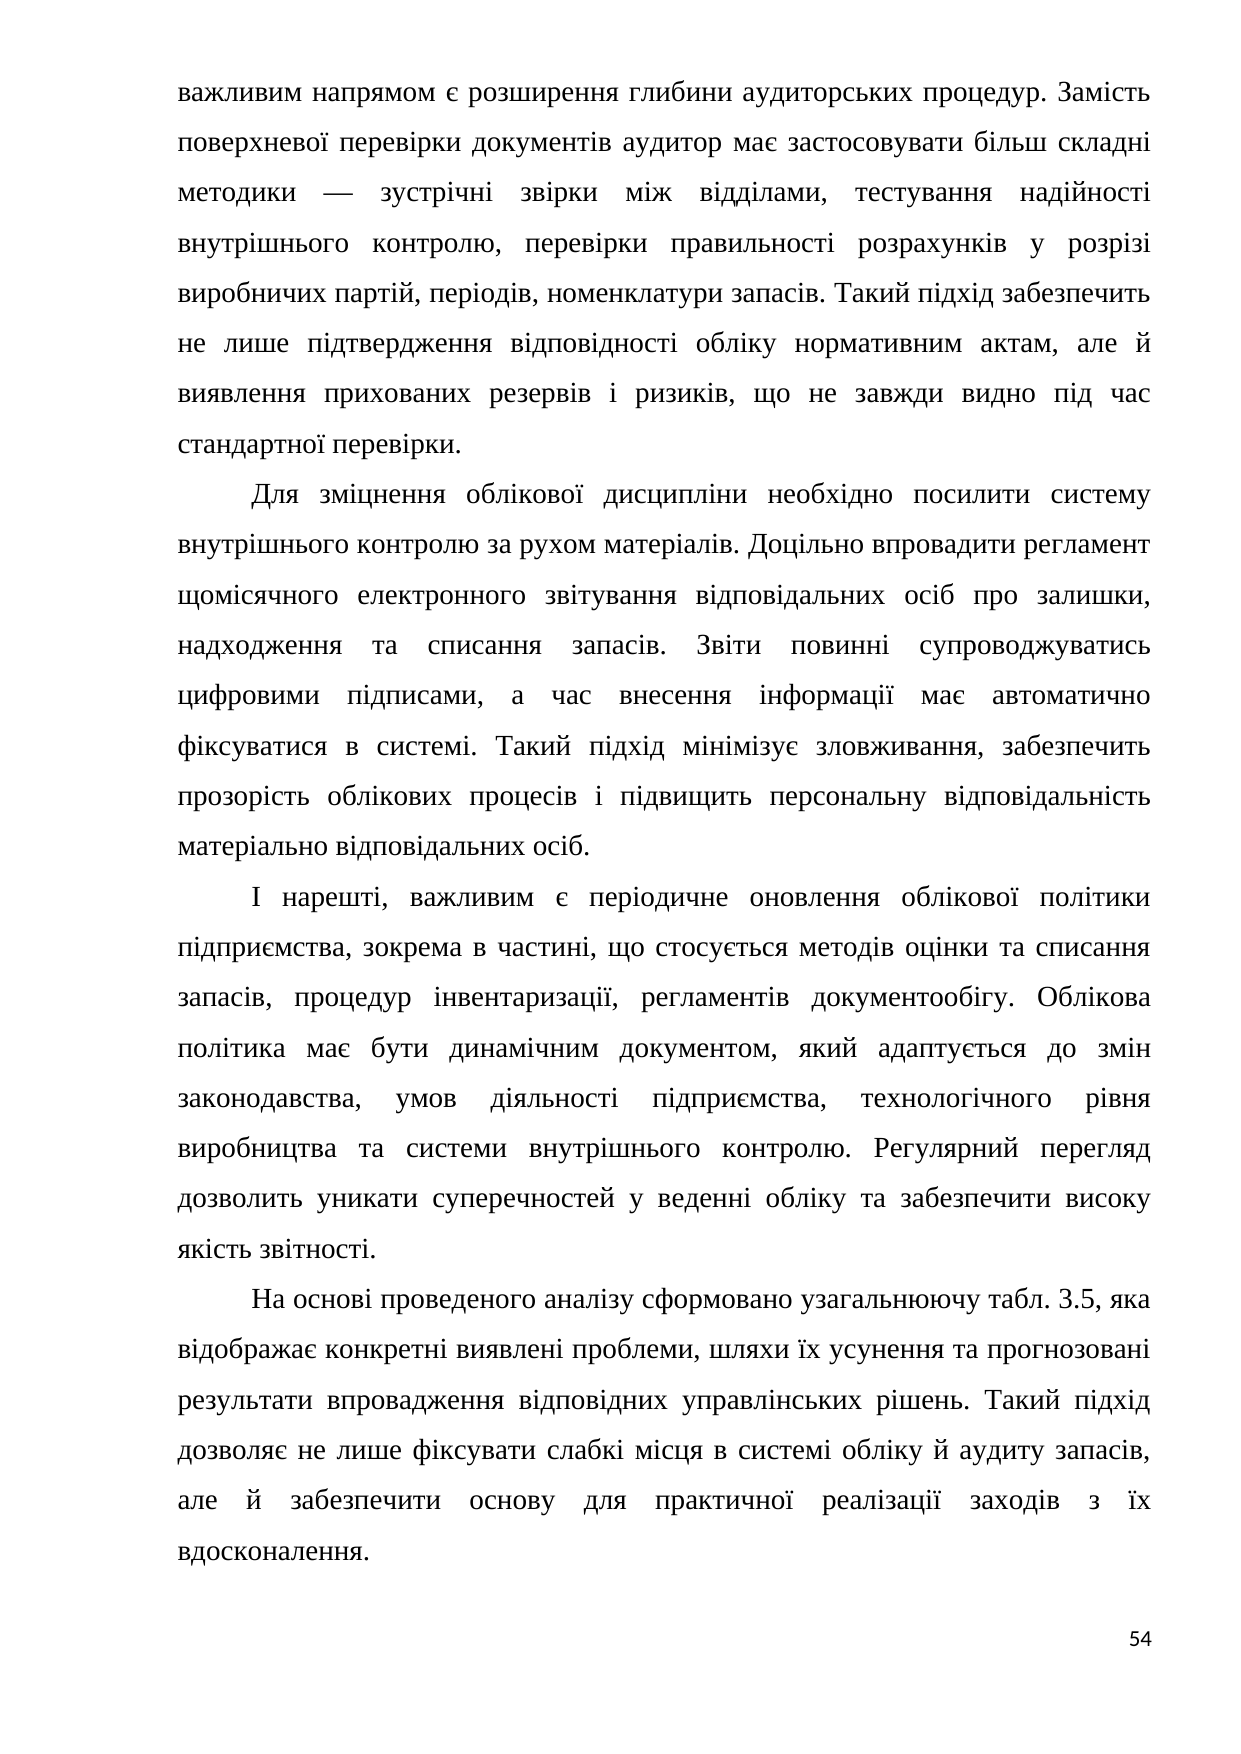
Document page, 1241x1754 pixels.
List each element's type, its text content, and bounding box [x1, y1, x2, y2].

text важливим напрямом є розширення глибини аудиторських процедур. Замість поверхневої перевірки документів аудитор має застосовувати більш складні методики — зустрічні звірки між відділами, тестування надійності внутрішнього контролю, перевірки правильності розрахунків у розрізі виробничих партій, періодів, номенклатури запасів. Такий підхід забезпечить не лише підтвердження відповідності обліку нормативним актам, але й виявлення прихованих резервів і ризиків, що не завжди видно під час стандартної перевірки. [177, 74, 1152, 459]
text Для зміцнення облікової дисципліни необхідно посилити систему внутрішнього контролю за рухом матеріалів. Доцільно впровадити регламент щомісячного електронного звітування відповідальних осіб про залишки, надходження та списання запасів. Звіти повинні супроводжуватись цифровими підписами, а час внесення інформації має автоматично фіксуватися в системі. Такий підхід мінімізує зловживання, забезпечить прозорість облікових процесів і підвищить персональну відповідальність матеріально відповідальних осіб. [177, 476, 1152, 862]
text На основі проведеного аналізу сформовано узагальнюючу табл. 3.5, яка відображає конкретні виявлені проблеми, шляхи їх усунення та прогнозовані результати впровадження відповідних управлінських рішень. Такий підхід дозволяє не лише фіксувати слабкі місця в системі обліку й аудиту запасів, але й забезпечити основу для практичної реалізації заходів з їх вдосконалення. [177, 1281, 1152, 1566]
text І нарешті, важливим є періодичне оновлення облікової політики підприємства, зокрема в частині, що стосується методів оцінки та списання запасів, процедур інвентаризації, регламентів документообігу. Облікова політика має бути динамічним документом, який адаптується до змін законодавства, умов діяльності підприємства, технологічного рівня виробництва та системи внутрішнього контролю. Регулярний перегляд дозволить уникати суперечностей у веденні обліку та забезпечити високу якість звітності. [177, 879, 1152, 1264]
